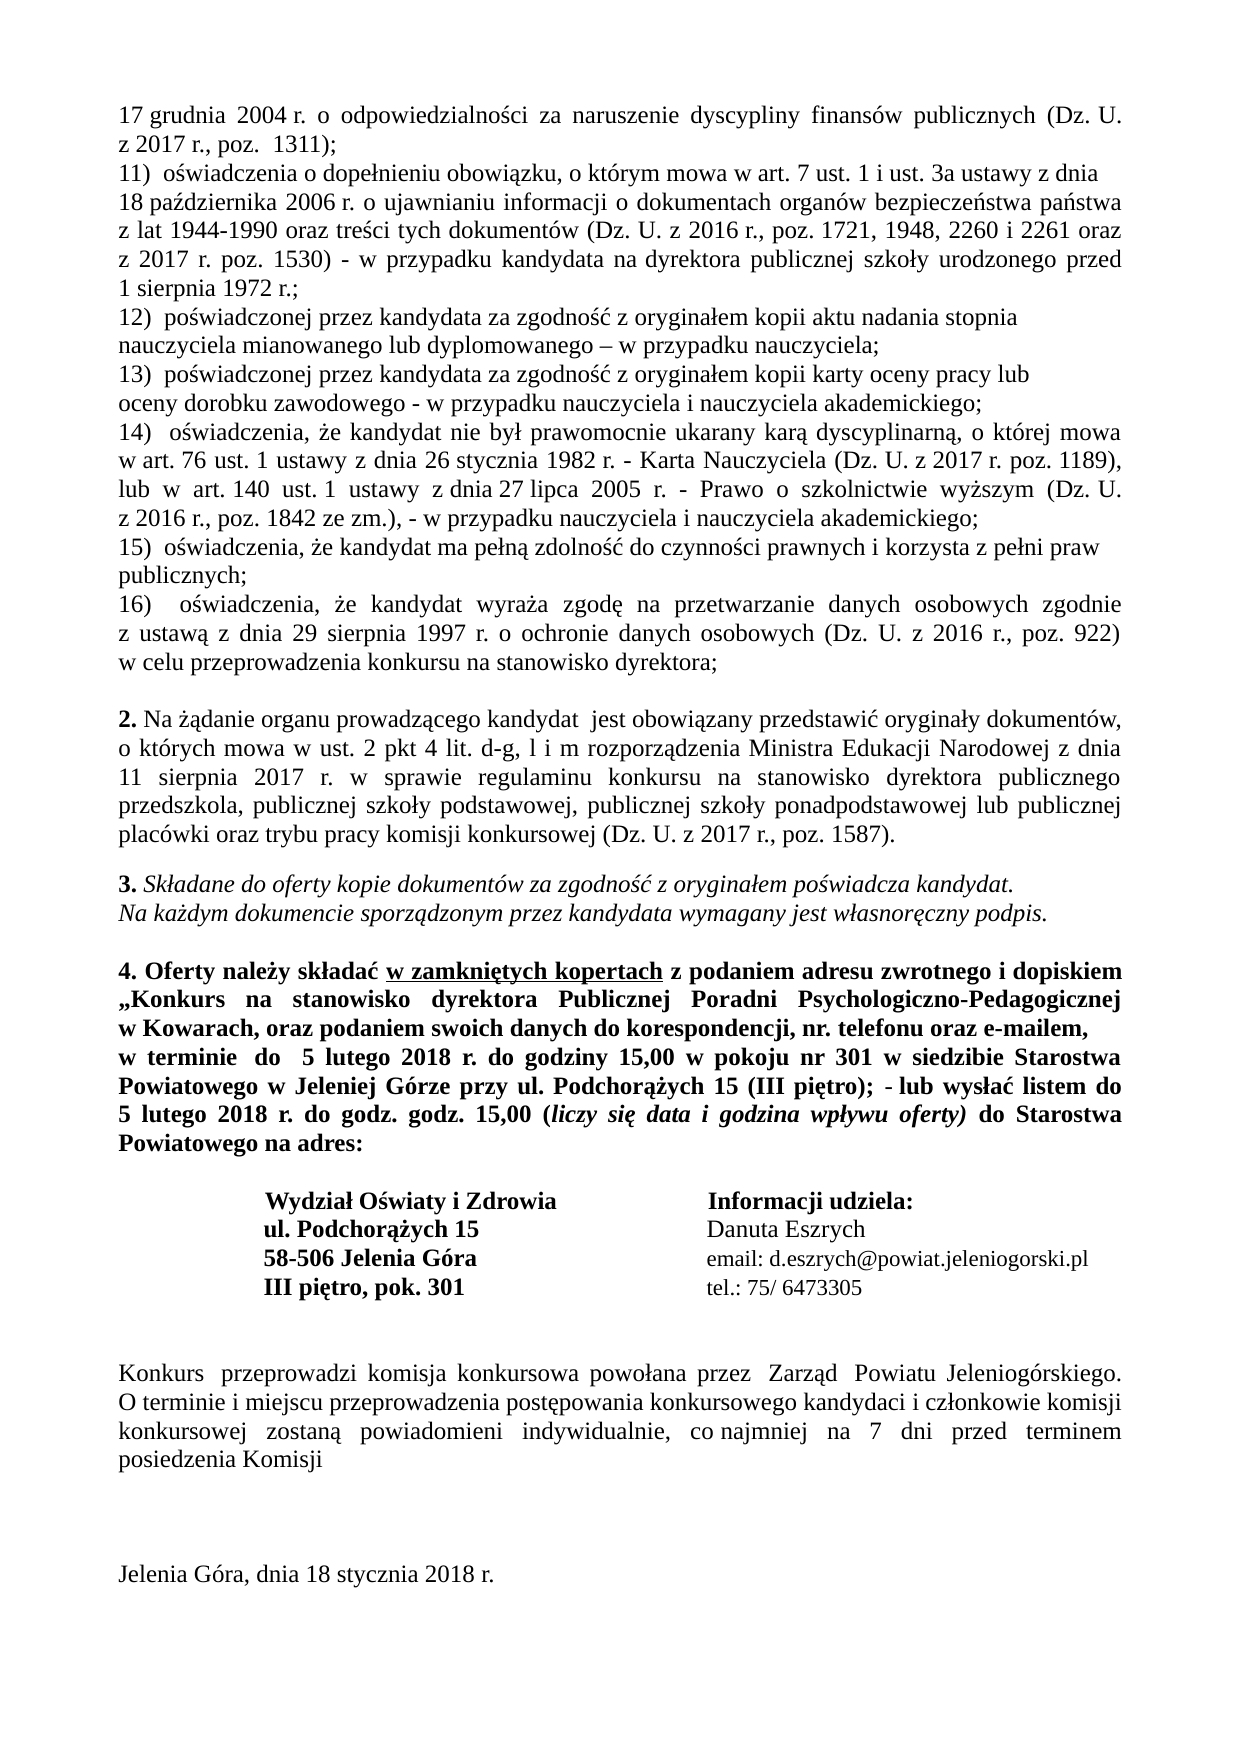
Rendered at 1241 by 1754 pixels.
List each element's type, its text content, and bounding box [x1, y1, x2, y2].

text oceny dorobku zawodowego - w przypadku nauczyciela i nauczyciela akademickiego; [118, 388, 1122, 417]
text 13) poświadczonej przez kandydata za zgodność z oryginałem kopii karty oceny pracy lub [118, 359, 1122, 388]
text publicznych; [118, 560, 1122, 589]
text Konkurs przeprowadzi komisja konkursowa powołana przez Zarząd Powiatu Jeleniogórskiego. O terminie i miejscu przeprowadzenia postępowania konkursowego kandydaci i członkowie komisji konkursowej zostaną powiadomieni indywidualnie, co najmniej na 7 dni przed terminem posiedzenia Komisji [118, 1358, 1122, 1473]
text 11) oświadczenia o dopełnieniu obowiązku, o którym mowa w art. 7 ust. 1 i ust. 3a ustawy z dnia [118, 158, 1122, 187]
text nauczyciela mianowanego lub dyplomowanego – w przypadku nauczyciela; [118, 330, 1122, 359]
text Wydział Oświaty i Zdrowia Informacji udziela: [264, 1186, 1122, 1214]
text 15) oświadczenia, że kandydat ma pełną zdolność do czynności prawnych i korzysta z pełni praw [118, 532, 1122, 560]
text 58-506 Jelenia Góra email: d.eszrych@powiat.jeleniogorski.pl [189, 1243, 1122, 1272]
text Jelenia Góra, dnia 18 stycznia 2018 r. [118, 1559, 1122, 1588]
text 2. Na żądanie organu prowadzącego kandydat jest obowiązany przedstawić oryginały dokumentów, o których mowa w ust. 2 pkt 4 lit. d-g, l i m rozporządzenia Ministra Edukacji Narodowej z dnia 11 sierpnia 2017 r. w sprawie regulaminu konkursu na stanowisko dyrektora publicznego przedszkola, publicznej szkoły podstawowej, publicznej szkoły ponadpodstawowej lub publicznej placówki oraz trybu pracy komisji konkursowej (Dz. U. z 2017 r., poz. 1587). [118, 704, 1122, 848]
text 12) poświadczonej przez kandydata za zgodność z oryginałem kopii aktu nadania stopnia [118, 302, 1122, 330]
text 16) oświadczenia, że kandydat wyraża zgodę na przetwarzanie danych osobowych zgodnie z ustawą z dnia 29 sierpnia 1997 r. o ochronie danych osobowych (Dz. U. z 2016 r., poz. 922) w celu przeprowadzenia konkursu na stanowisko dyrektora; [118, 589, 1122, 675]
text Na każdym dokumencie sporządzonym przez kandydata wymagany jest własnoręczny podpis. [118, 898, 1122, 927]
text ul. Podchorążych 15 Danuta Eszrych [263, 1214, 1122, 1243]
text 17 grudnia 2004 r. o odpowiedzialności za naruszenie dyscypliny finansów publicznych (Dz. U. z 2017 r., poz. 1311); [118, 100, 1122, 158]
text 3. Składane do oferty kopie dokumentów za zgodność z oryginałem poświadcza kandydat. [118, 869, 1122, 898]
text 14) oświadczenia, że kandydat nie był prawomocnie ukarany karą dyscyplinarną, o której mowa w art. 76 ust. 1 ustawy z dnia 26 stycznia 1982 r. - Karta Nauczyciela (Dz. U. z 2017 r. poz. 1189), lub w art. 140 ust. 1 ustawy z dnia 27 lipca 2005 r. - Prawo o szkolnictwie wyższym (Dz. U. z 2016 r., poz. 1842 ze zm.), - w przypadku nauczyciela i nauczyciela akademickiego; [118, 417, 1122, 532]
text 4. Oferty należy składać w zamkniętych kopertach z podaniem adresu zwrotnego i dopiskiem „Konkurs na stanowisko dyrektora Publicznej Poradni Psychologiczno-Pedagogicznej w Kowarach, oraz podaniem swoich danych do korespondencji, nr. telefonu oraz e-mailem, w terminie do 5 lutego 2018 r. do godziny 15,00 w pokoju nr 301 w siedzibie Starostwa Powiatowego w Jeleniej Górze przy ul. Podchorążych 15 (III piętro); - lub wysłać listem do 5 lutego 2018 r. do godz. godz. 15,00 (liczy się data i godzina wpływu oferty) do Starostwa Powiatowego na adres: [118, 956, 1122, 1157]
text 18 października 2006 r. o ujawnianiu informacji o dokumentach organów bezpieczeństwa państwa z lat 1944-1990 oraz treści tych dokumentów (Dz. U. z 2016 r., poz. 1721, 1948, 2260 i 2261 oraz z 2017 r. poz. 1530) - w przypadku kandydata na dyrektora publicznej szkoły urodzonego przed 1 sierpnia 1972 r.; [118, 187, 1122, 302]
text III piętro, pok. 301 tel.: 75/ 6473305 [189, 1272, 1122, 1301]
